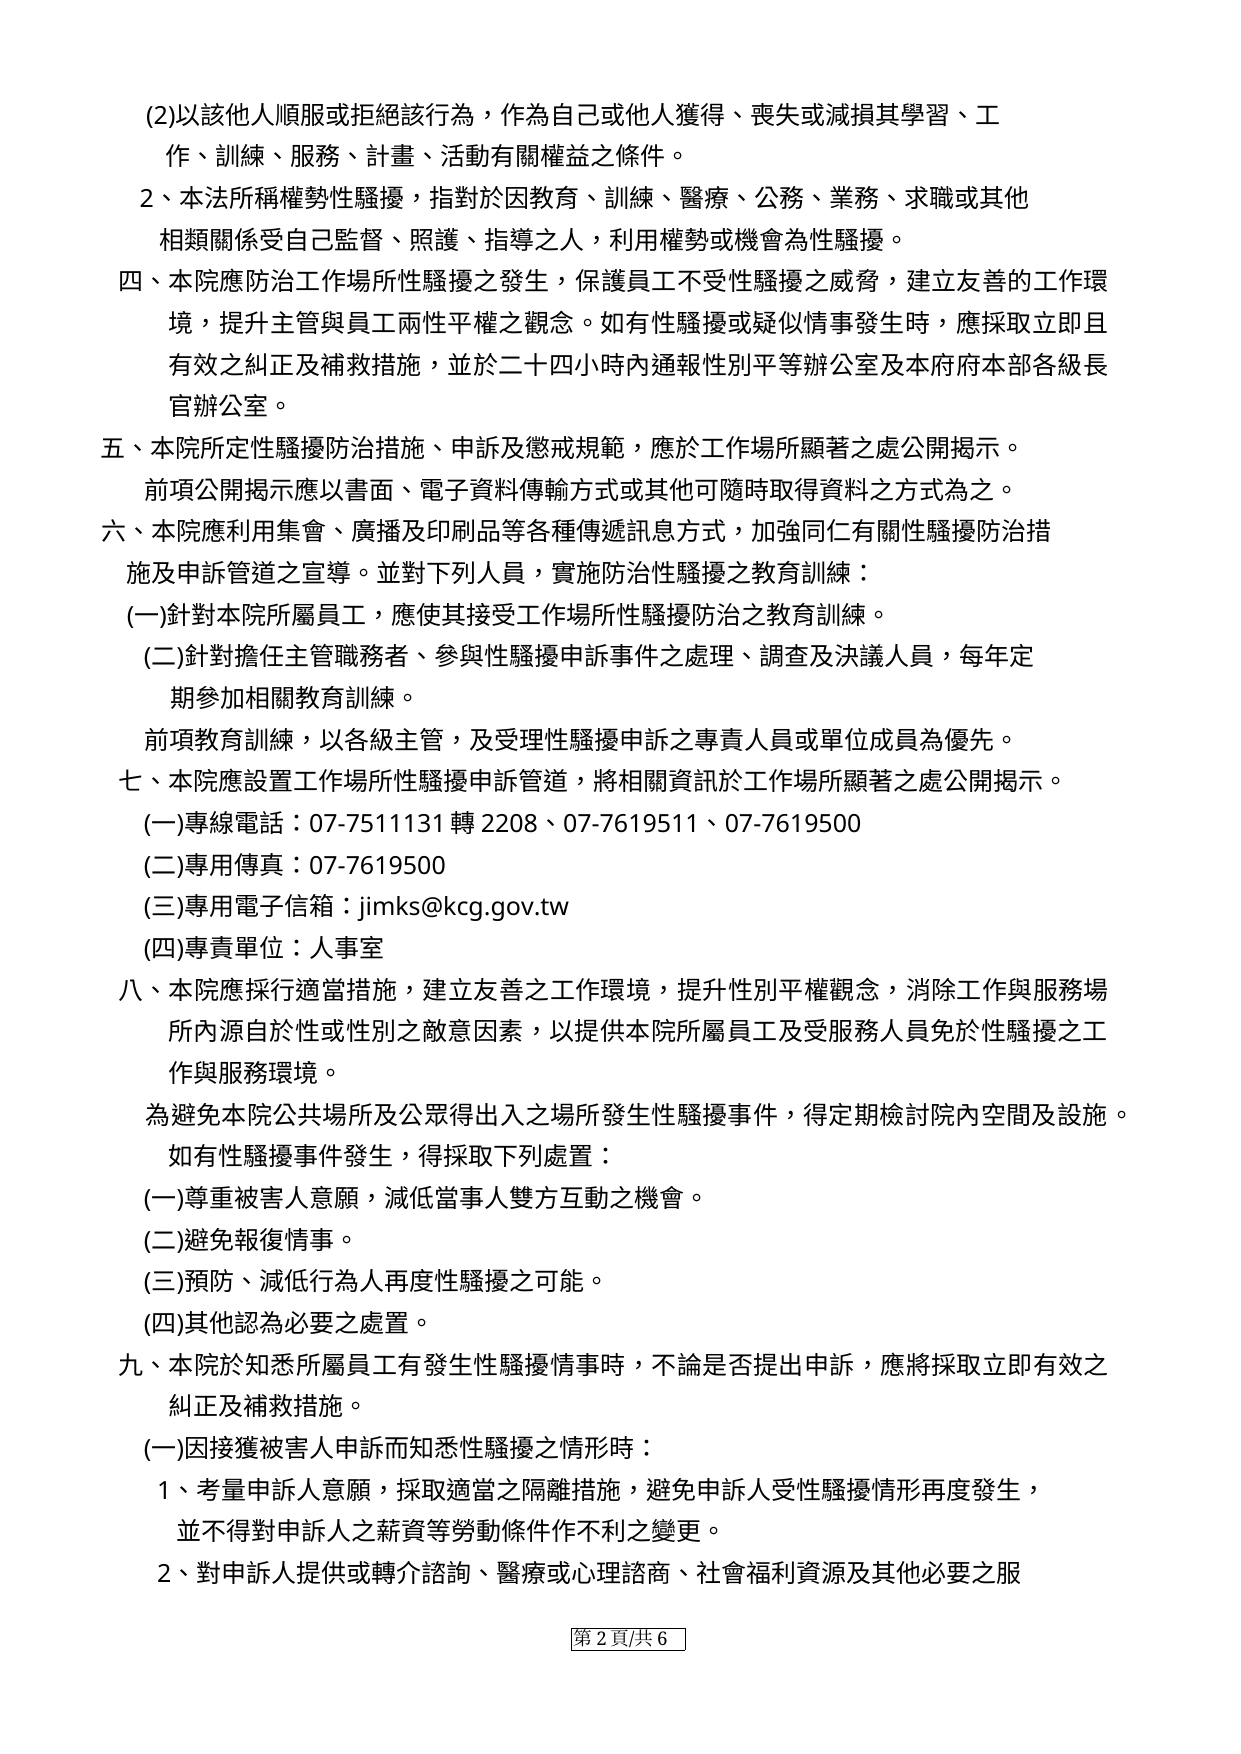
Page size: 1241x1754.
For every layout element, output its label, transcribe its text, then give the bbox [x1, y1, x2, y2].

text (一)針對本院所屬員工，應使其接受工作場所性騷擾防治之教育訓練。 [81, 591, 1107, 632]
text 2、對申訴人提供或轉介諮詢、醫療或心理諮商、社會福利資源及其他必要之服 [118, 1549, 1109, 1591]
text (2)以該他人順服或拒絕該行為，作為自己或他人獲得、喪失或減損其學習、工 [81, 91, 1107, 132]
text (一)尊重被害人意願，減低當事人雙方互動之機會。 [118, 1174, 1109, 1216]
text 四、本院應防治工作場所性騷擾之發生，保護員工不受性騷擾之威脅，建立友善的工作環境，提升主管與員工兩性平權之觀念。如有性騷擾或疑似情事發生時，應採取立即且有效之糾正及補救措施，並於二十四小時內通報性別平等辦公室及本府府本部各級長官辦公室。 [118, 257, 1109, 424]
text 前項教育訓練，以各級主管，及受理性騷擾申訴之專責人員或單位成員為優先。 [118, 716, 1109, 757]
text (二)針對擔任主管職務者、參與性騷擾申訴事件之處理、調查及決議人員，每年定 [118, 632, 1109, 674]
text (三)專用電子信箱：jimks@kcg.gov.tw [118, 882, 1109, 924]
text 六、本院應利用集會、廣播及印刷品等各種傳遞訊息方式，加強同仁有關性騷擾防治措 [81, 507, 1107, 549]
text (二)避免報復情事。 [118, 1216, 1109, 1257]
text 八、本院應採行適當措施，建立友善之工作環境，提升性別平權觀念，消除工作與服務場所內源自於性或性別之敵意因素，以提供本院所屬員工及受服務人員免於性騷擾之工作與服務環境。 [118, 966, 1109, 1091]
text 五、本院所定性騷擾防治措施、申訴及懲戒規範，應於工作場所顯著之處公開揭示。 [81, 424, 1107, 466]
text 2、本法所稱權勢性騷擾，指對於因教育、訓練、醫療、公務、業務、求職或其他 [81, 174, 1107, 216]
text 九、本院於知悉所屬員工有發生性騷擾情事時，不論是否提出申訴，應將採取立即有效之糾正及補救措施。 [118, 1341, 1109, 1424]
text (四)專責單位：人事室 [118, 924, 1109, 966]
text 七、本院應設置工作場所性騷擾申訴管道，將相關資訊於工作場所顯著之處公開揭示。 [118, 757, 1109, 799]
text (四)其他認為必要之處置。 [118, 1299, 1109, 1341]
text (三)預防、減低行為人再度性騷擾之可能。 [118, 1257, 1109, 1299]
text (一)專線電話：07-7511131轉2208、07-7619511、07-7619500 [118, 799, 1109, 841]
text 為避免本院公共場所及公眾得出入之場所發生性騷擾事件，得定期檢討院內空間及設施。如有性騷擾事件發生，得採取下列處置： [118, 1091, 1109, 1174]
text (二)專用傳真：07-7619500 [118, 841, 1109, 882]
text 並不得對申訴人之薪資等勞動條件作不利之變更。 [118, 1507, 1109, 1549]
text 相類關係受自己監督、照護、指導之人，利用權勢或機會為性騷擾。 [81, 216, 1107, 257]
text 1、考量申訴人意願，採取適當之隔離措施，避免申訴人受性騷擾情形再度發生， [118, 1466, 1109, 1507]
text 期參加相關教育訓練。 [118, 674, 1109, 716]
text 施及申訴管道之宣導。並對下列人員，實施防治性騷擾之教育訓練： [81, 549, 1107, 591]
text 前項公開揭示應以書面、電子資料傳輸方式或其他可隨時取得資料之方式為之。 [118, 466, 1109, 507]
text 作、訓練、服務、計畫、活動有關權益之條件。 [81, 132, 1107, 174]
text (一)因接獲被害人申訴而知悉性騷擾之情形時： [118, 1424, 1109, 1466]
